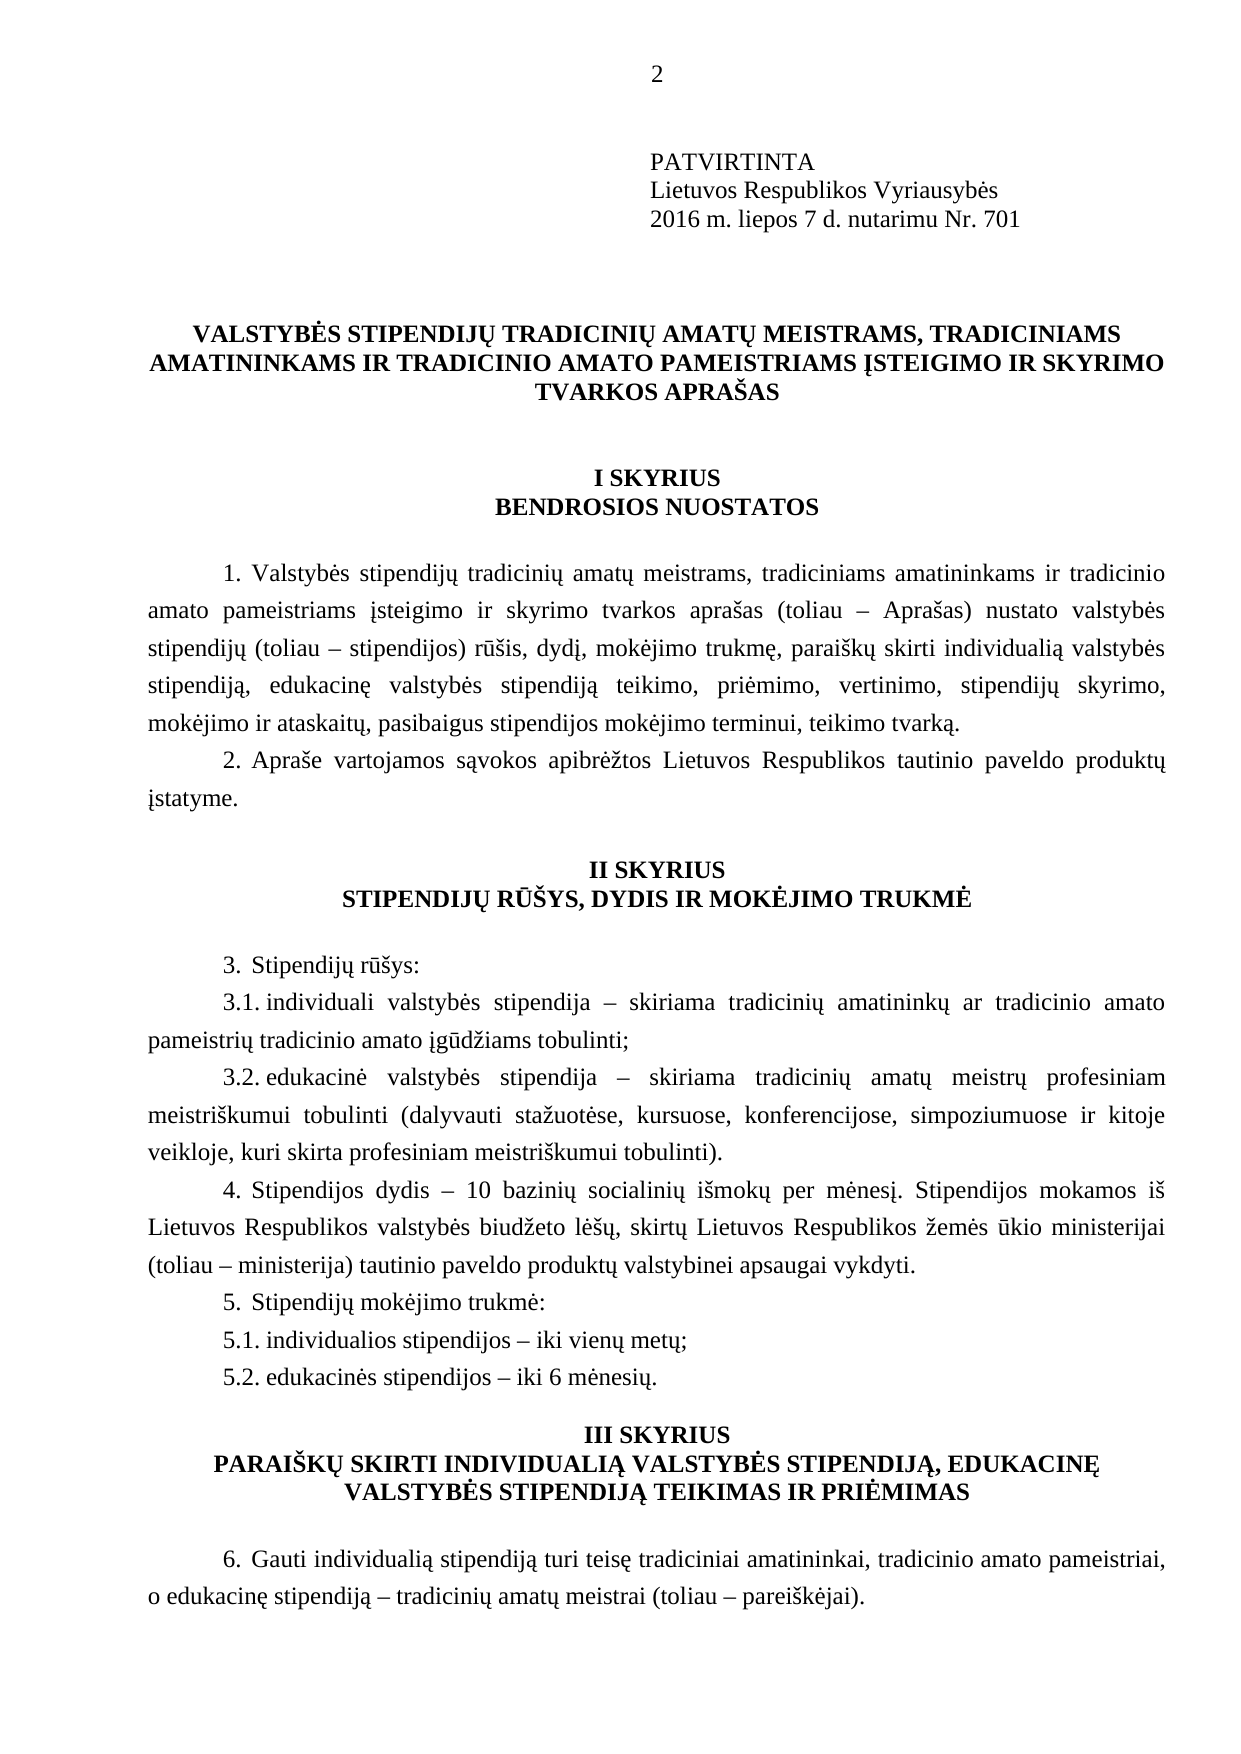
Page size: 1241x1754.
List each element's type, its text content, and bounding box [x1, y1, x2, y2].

text III SKYRIUS [148, 1420, 1166, 1449]
text BENDROSIOS NUOSTATOS [148, 492, 1166, 521]
text 6. Gauti individualią stipendiją turi teisę tradiciniai amatininkai, tradicinio amato pameistriai, o edukacinę stipendiją – tradicinių amatų meistrai (toliau – pareiškėjai). [148, 1535, 1166, 1610]
text VALSTYBĖS STIPENDIJŲ TRADICINIŲ AMATŲ MEISTRAMS, TRADICINIAMS AMATININKAMS IR TRADICINIO AMATO PAMEISTRIAMS ĮSTEIGIMO IR SKYRIMO TVARKOS APRAŠAS [148, 319, 1166, 406]
text 3.1. individuali valstybės stipendija – skiriama tradicinių amatininkų ar tradicinio amato pameistrių tradicinio amato įgūdžiams tobulinti; [148, 979, 1166, 1054]
text 3.2. edukacinė valstybės stipendija – skiriama tradicinių amatų meistrų profesiniam meistriškumui tobulinti (dalyvauti stažuotėse, kursuose, konferencijose, simpoziumuose ir kitoje veikloje, kuri skirta profesiniam meistriškumui tobulinti). [148, 1054, 1166, 1166]
text 3. Stipendijų rūšys: [148, 941, 1166, 979]
text STIPENDIJŲ RŪŠYS, DYDIS IR MOKĖJIMO TRUKMĖ [148, 884, 1166, 912]
text 5. Stipendijų mokėjimo trukmė: [148, 1279, 1166, 1316]
text 1. Valstybės stipendijų tradicinių amatų meistrams, tradiciniams amatininkams ir tradicinio amato pameistriams įsteigimo ir skyrimo tvarkos aprašas (toliau – Aprašas) nustato valstybės stipendijų (toliau – stipendijos) rūšis, dydį, mokėjimo trukmę, paraiškų skirti individualią valstybės stipendiją, edukacinę valstybės stipendiją teikimo, priėmimo, vertinimo, stipendijų skyrimo, mokėjimo ir ataskaitų, pasibaigus stipendijos mokėjimo terminui, teikimo tvarką. [148, 549, 1166, 737]
text PARAIŠKŲ SKIRTI INDIVIDUALIĄ VALSTYBĖS STIPENDIJĄ, EDUKACINĘ VALSTYBĖS STIPENDIJĄ TEIKIMAS IR PRIĖMIMAS [148, 1449, 1166, 1506]
text II SKYRIUS [148, 855, 1166, 884]
text I SKYRIUS [148, 463, 1166, 492]
text 2. Apraše vartojamos sąvokos apibrėžtos Lietuvos Respublikos tautinio paveldo produktų įstatyme. [148, 737, 1166, 812]
text PATVIRTINTA Lietuvos Respublikos Vyriausybės 2016 m. liepos 7 d. nutarimu Nr. 701 [650, 147, 1166, 233]
text 5.1. individualios stipendijos – iki vienų metų; [148, 1316, 1166, 1354]
text 4. Stipendijos dydis – 10 bazinių socialinių išmokų per mėnesį. Stipendijos mokamos iš Lietuvos Respublikos valstybės biudžeto lėšų, skirtų Lietuvos Respublikos žemės ūkio ministerijai (toliau – ministerija) tautinio paveldo produktų valstybinei apsaugai vykdyti. [148, 1166, 1166, 1279]
text 5.2. edukacinės stipendijos – iki 6 mėnesių. [148, 1354, 1166, 1391]
